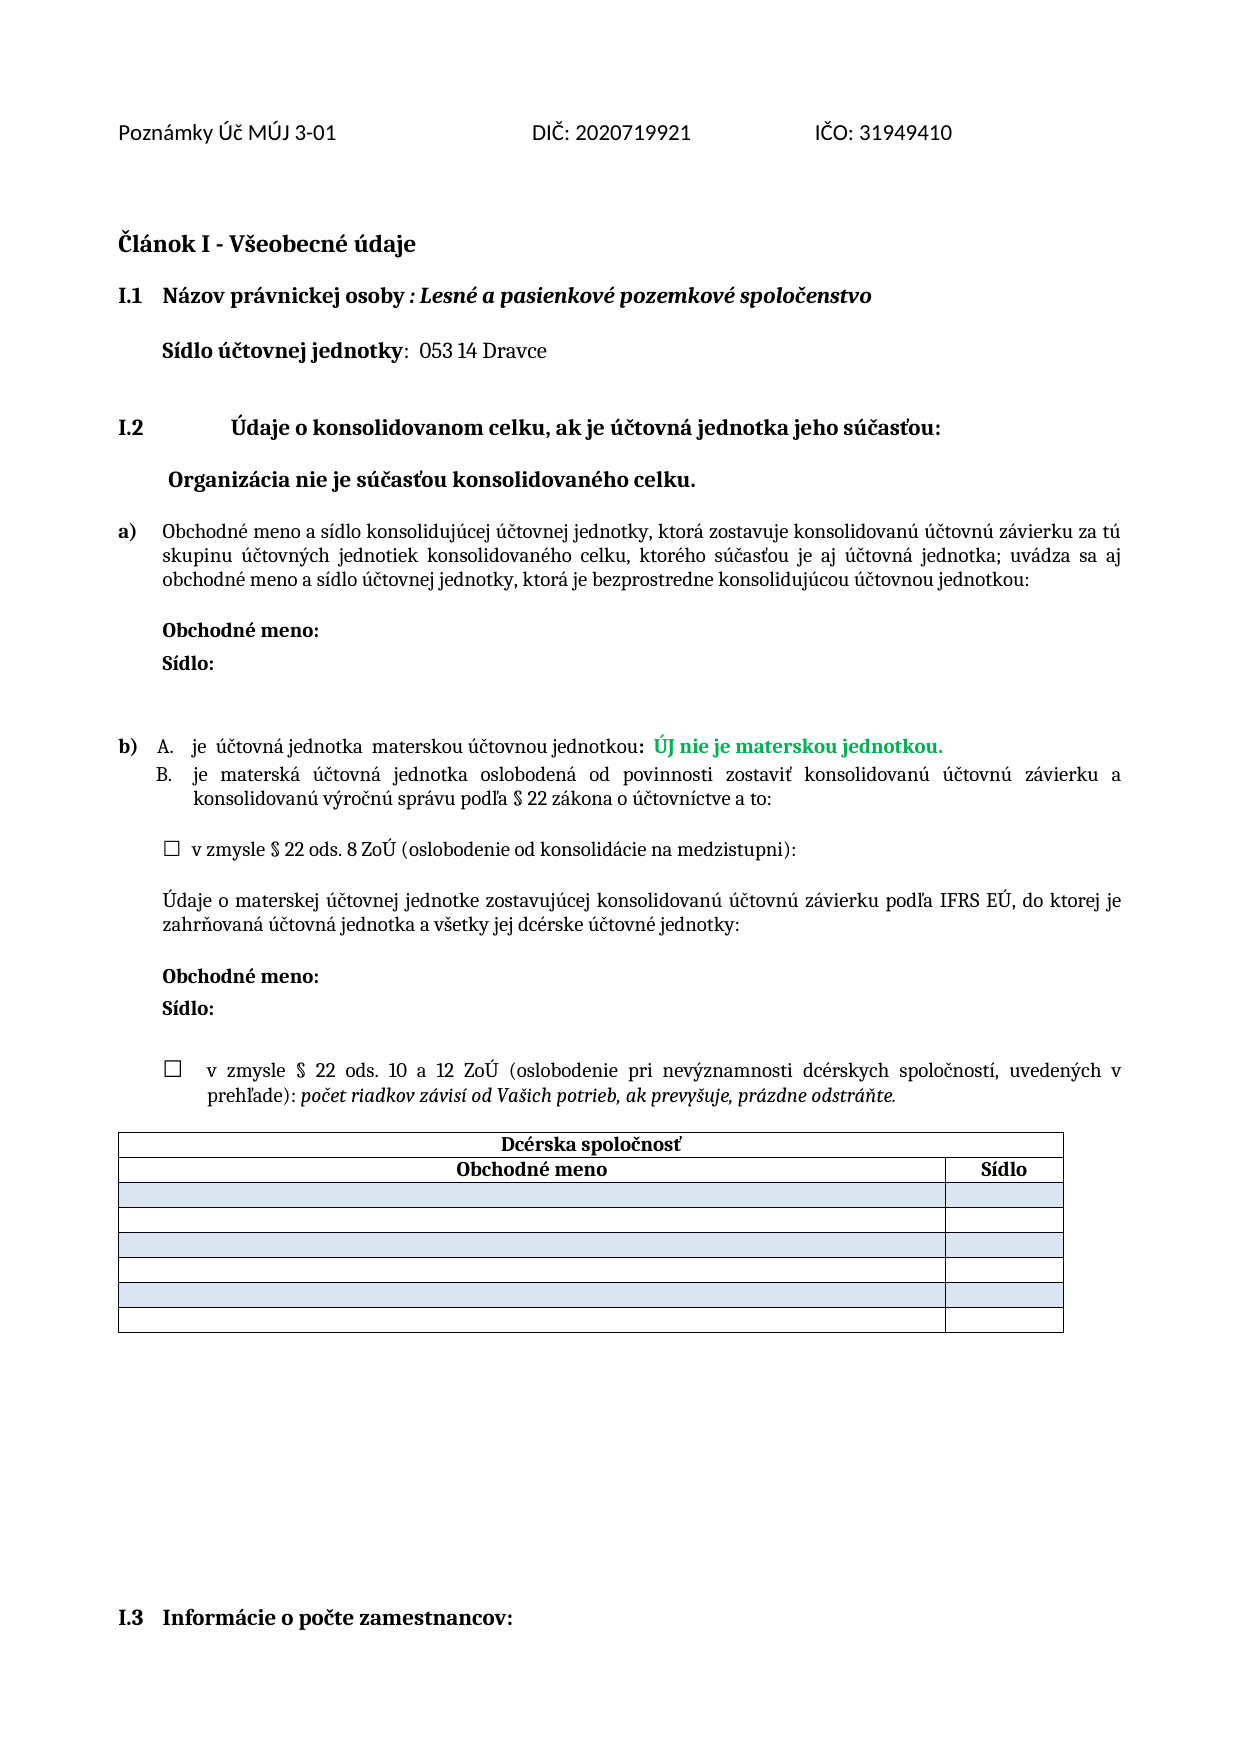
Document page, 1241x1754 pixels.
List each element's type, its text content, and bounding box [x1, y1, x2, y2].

list Obchodné meno a sídlo konsolidujúcej účtovnej jednotky, ktorá zostavuje konsolidovanú účtovnú závierku za tú skupinu účtovných jednotiek konsolidovaného celku, ktorého súčasťou je aj účtovná jednotka; uvádza sa aj obchodné meno a sídlo účtovnej jednotky, ktorá je bezprostredne konsolidujúcou účtovnou jednotkou: [118, 520, 1122, 592]
table_cell [946, 1258, 1063, 1282]
text ☐ v zmysle § 22 ods. 8 ZoÚ (oslobodenie od konsolidácie na medzistupni): [162, 834, 1122, 863]
table_cell Obchodné meno [119, 1158, 945, 1182]
list Článok I - Všeobecné údaje [118, 229, 1122, 258]
list Údaje o konsolidovanom celku, ak je účtovná jednotka jeho súčasťou: [118, 414, 1122, 441]
table_cell [119, 1183, 945, 1207]
text b) A. je účtovná jednotka materskou účtovnou jednotkou: ÚJ nie je materskou jednotkou. [118, 735, 1122, 759]
table_cell [946, 1208, 1063, 1232]
text Organizácia nie je súčasťou konsolidovaného celku. [118, 467, 1122, 493]
text Obchodné meno: [162, 616, 1122, 644]
text Údaje o materskej účtovnej jednotke zostavujúcej konsolidovanú účtovnú závierku podľa IFRS EÚ, do ktorej je zahrňovaná účtovná jednotka a všetky jej dcérske účtovné jednotky: [162, 889, 1122, 937]
list je materská účtovná jednotka oslobodená od povinnosti zostaviť konsolidovanú účtovnú závierku a konsolidovanú výročnú správu podľa § 22 zákona o účtovníctve a to: [156, 762, 1122, 810]
text Sídlo účtovnej jednotky: 053 14 Dravce [118, 336, 1122, 364]
table_cell [119, 1233, 945, 1257]
text Sídlo: [162, 993, 1122, 1021]
table_cell [119, 1308, 945, 1332]
table_cell Sídlo [946, 1158, 1063, 1182]
text I.3 Informácie o počte zamestnancov: [118, 1604, 1122, 1631]
table_cell [119, 1283, 945, 1307]
table_cell [119, 1258, 945, 1282]
table_cell [119, 1208, 945, 1232]
text Obchodné meno: [162, 961, 1122, 989]
table_cell [946, 1283, 1063, 1307]
table_cell [946, 1308, 1063, 1332]
table_cell [946, 1183, 1063, 1207]
table_header Dcérska spoločnosť [119, 1133, 1063, 1157]
table_cell [946, 1233, 1063, 1257]
text I.1 Názov právnickej osoby : Lesné a pasienkové pozemkové spoločenstvo [118, 283, 1122, 310]
text Sídlo: [162, 648, 1122, 676]
text ☐ v zmysle § 22 ods. 10 a 12 ZoÚ (oslobodenie pri nevýznamnosti dcérskych spoločností, uvedených v prehľade): počet riadkov závisí od Vašich potrieb, ak prevyšuje, prázdne odstráňte. [162, 1053, 1122, 1108]
